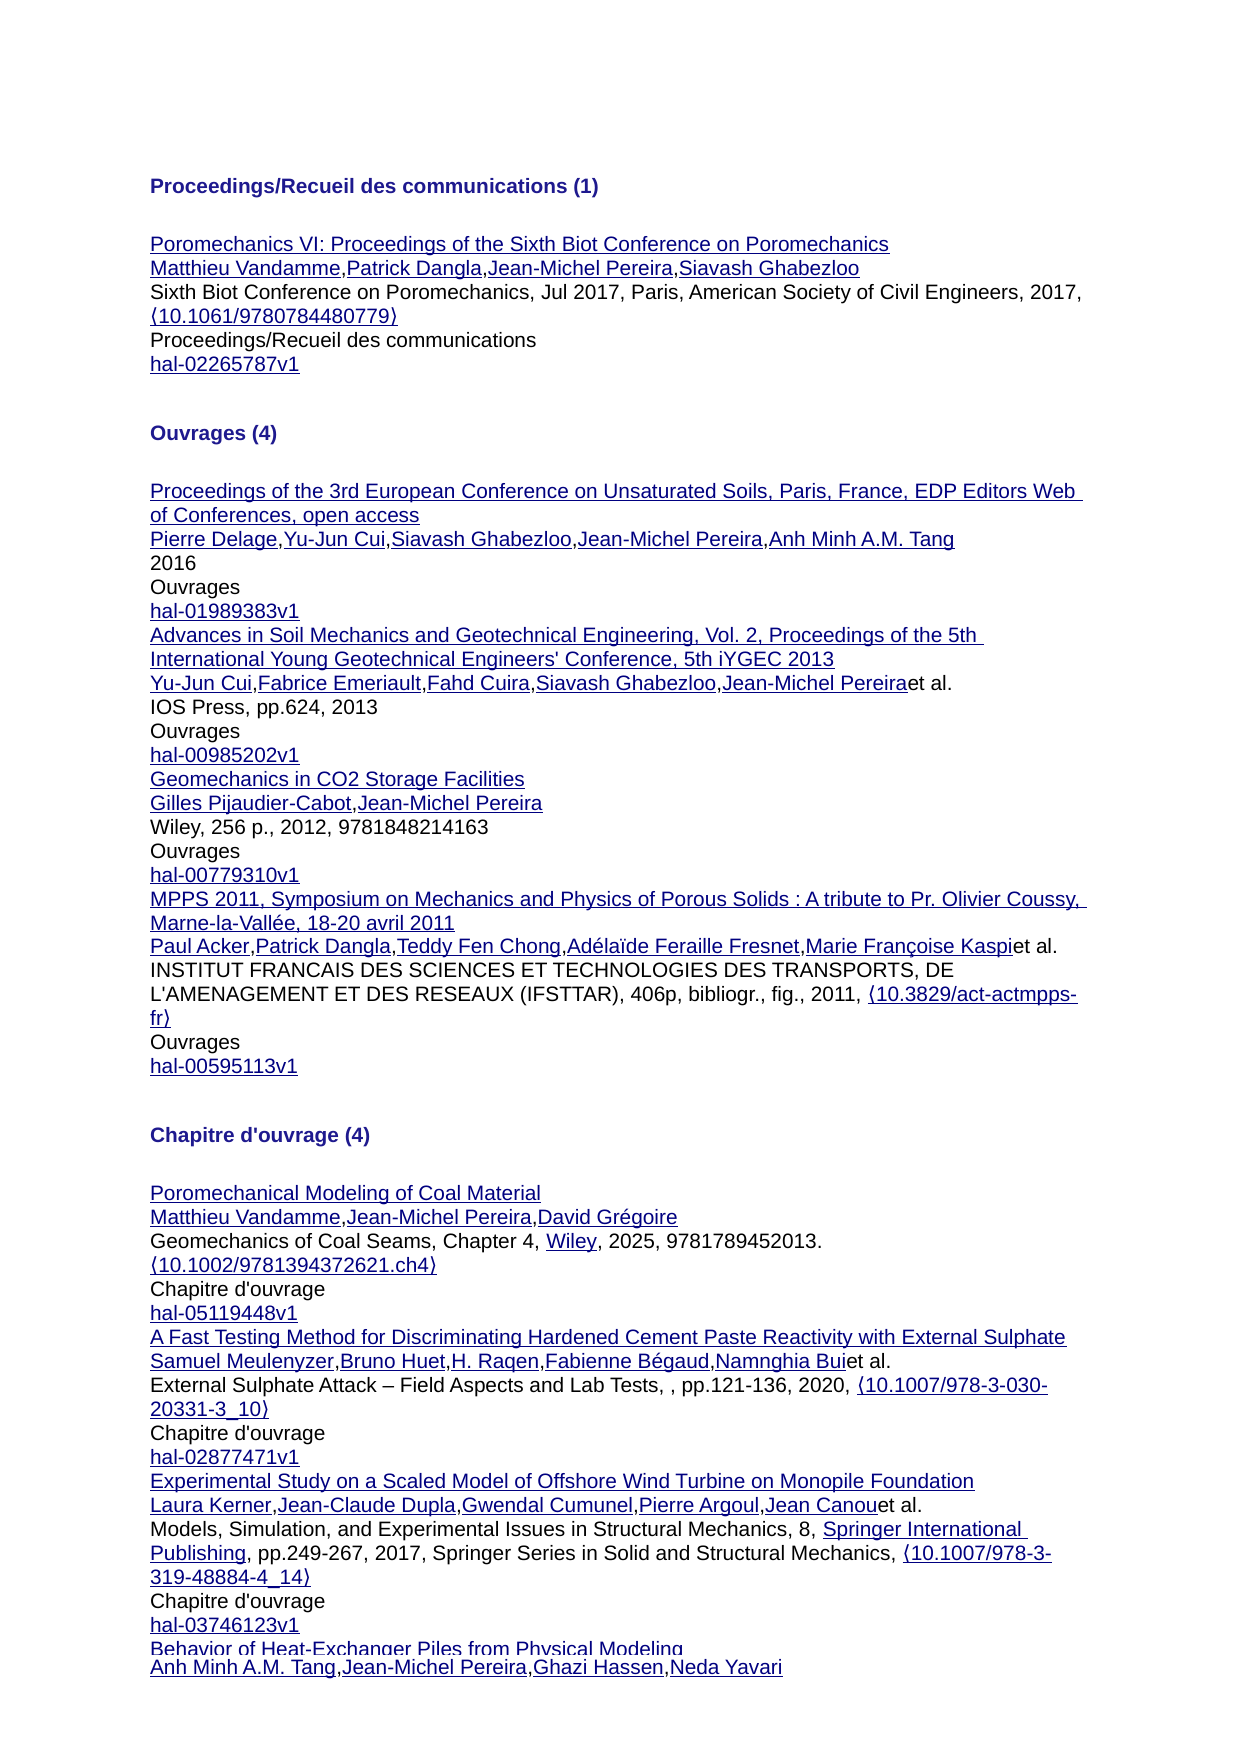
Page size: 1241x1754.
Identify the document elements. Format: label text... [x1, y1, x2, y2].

table_cell Experimental Study on a Scaled Model of Offshore Wind Turbine on Monopile Foundation Laura Kerner,Jean-Claude Dupla,Gwendal Cumunel,Pierre Argoul,Jean Canouet al. Models, Simulation, and Experimental Issues in Structural Mechanics, 8, Springer International Publishing, pp.249-267, 2017, Springer Series in Solid and Structural Mechanics, ⟨10.1007/978-3-319-48884-4_14⟩ Chapitre d'ouvrage hal-03746123v1 [150, 1469, 1090, 1636]
subtitle Proceedings/Recueil des communications (1) [150, 174, 1090, 198]
table_header Proceedings of the 3rd European Conference on Unsaturated Soils, Paris, France, EDP Editors Web of Conferences, open access Pierre Delage,Yu-Jun Cui,Siavash Ghabezloo,Jean-Michel Pereira,Anh Minh A.M. Tang 2016 Ouvrages hal-01989383v1 [150, 479, 1090, 623]
table_header Poromechanical Modeling of Coal Material Matthieu Vandamme,Jean-Michel Pereira,David Grégoire Geomechanics of Coal Seams, Chapter 4, Wiley, 2025, 9781789452013. ⟨10.1002/9781394372621.ch4⟩ Chapitre d'ouvrage hal-05119448v1 [150, 1181, 1090, 1325]
table_header Poromechanics VI: Proceedings of the Sixth Biot Conference on Poromechanics Matthieu Vandamme,Patrick Dangla,Jean-Michel Pereira,Siavash Ghabezloo Sixth Biot Conference on Poromechanics, Jul 2017, Paris, American Society of Civil Engineers, 2017, ⟨10.1061/9780784480779⟩ Proceedings/Recueil des communications hal-02265787v1 [150, 232, 1090, 376]
table_cell Geomechanics in CO2 Storage Facilities Gilles Pijaudier-Cabot,Jean-Michel Pereira Wiley, 256 p., 2012, 9781848214163 Ouvrages hal-00779310v1 [150, 767, 1090, 886]
table_cell A Fast Testing Method for Discriminating Hardened Cement Paste Reactivity with External Sulphate Samuel Meulenyzer,Bruno Huet,H. Raqen,Fabienne Bégaud,Namnghia Buiet al. External Sulphate Attack – Field Aspects and Lab Tests, , pp.121-136, 2020, ⟨10.1007/978-3-030-20331-3_10⟩ Chapitre d'ouvrage hal-02877471v1 [150, 1325, 1090, 1469]
table_cell Behavior of Heat-Exchanger Piles from Physical Modeling Anh Minh A.M. Tang,Jean-Michel Pereira,Ghazi Hassen,Neda Yavari [150, 1636, 1090, 1679]
subtitle Ouvrages (4) [150, 421, 1090, 445]
table_cell MPPS 2011, Symposium on Mechanics and Physics of Porous Solids : A tribute to Pr. Olivier Coussy, Marne-la-Vallée, 18-20 avril 2011 Paul Acker,Patrick Dangla,Teddy Fen Chong,Adélaïde Feraille Fresnet,Marie Françoise Kaspiet al. INSTITUT FRANCAIS DES SCIENCES ET TECHNOLOGIES DES TRANSPORTS, DE L'AMENAGEMENT ET DES RESEAUX (IFSTTAR), 406p, bibliogr., fig., 2011, ⟨10.3829/act-actmpps-fr⟩ Ouvrages hal-00595113v1 [150, 886, 1090, 1078]
table_cell Advances in Soil Mechanics and Geotechnical Engineering, Vol. 2, Proceedings of the 5th International Young Geotechnical Engineers' Conference, 5th iYGEC 2013 Yu-Jun Cui,Fabrice Emeriault,Fahd Cuira,Siavash Ghabezloo,Jean-Michel Pereiraet al. IOS Press, pp.624, 2013 Ouvrages hal-00985202v1 [150, 623, 1090, 767]
subtitle Chapitre d'ouvrage (4) [150, 1123, 1090, 1147]
